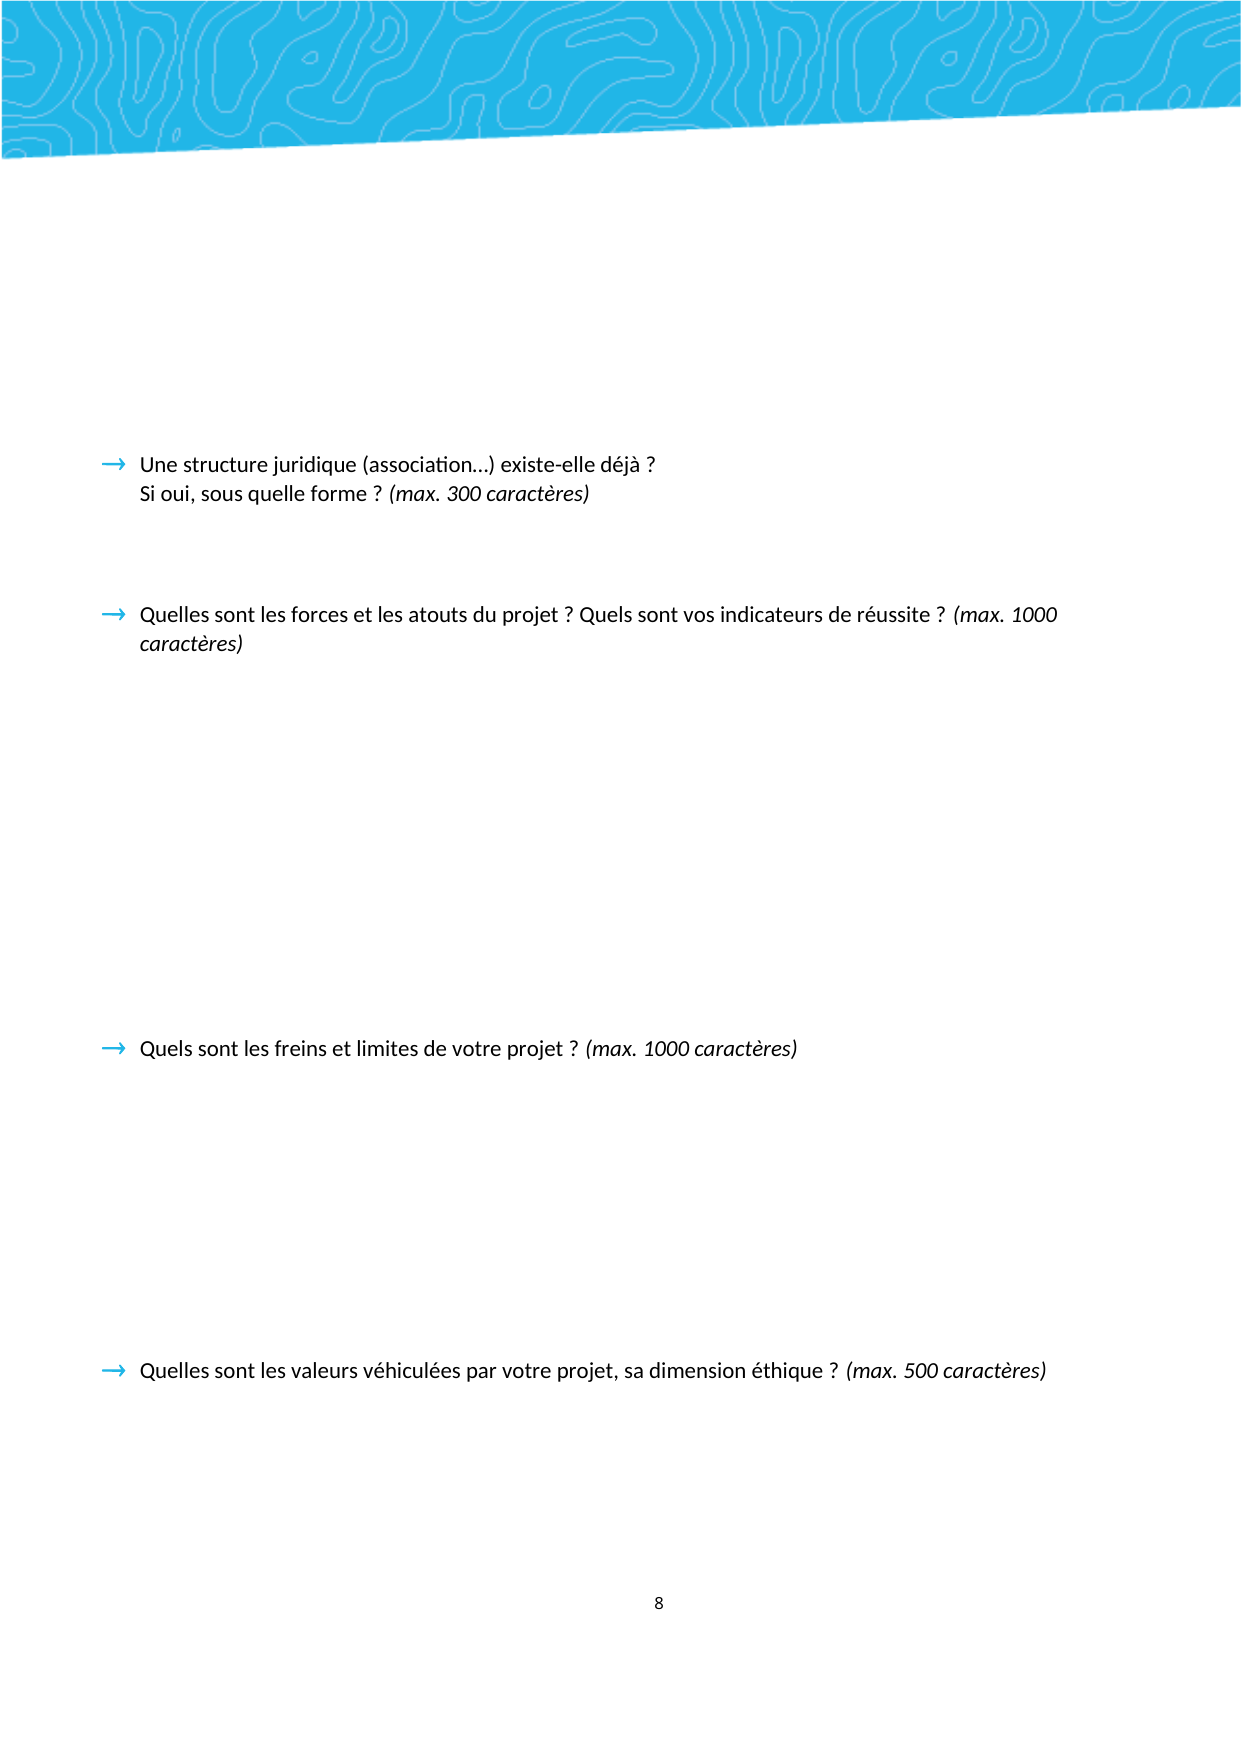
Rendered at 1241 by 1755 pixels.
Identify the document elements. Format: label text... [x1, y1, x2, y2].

list Quelles sont les forces et les atouts du projet ? Quels sont vos indicateurs de réussite ? (max. 1000 caractères) [102, 600, 1138, 657]
list Une structure juridique (association…) existe-elle déjà ? Si oui, sous quelle forme ? (max. 300 caractères) [102, 450, 1138, 507]
list Quelles sont les valeurs véhiculées par votre projet, sa dimension éthique ? (max. 500 caractères) [102, 1357, 1138, 1385]
list Quels sont les freins et limites de votre projet ? (max. 1000 caractères) [102, 1034, 1138, 1063]
